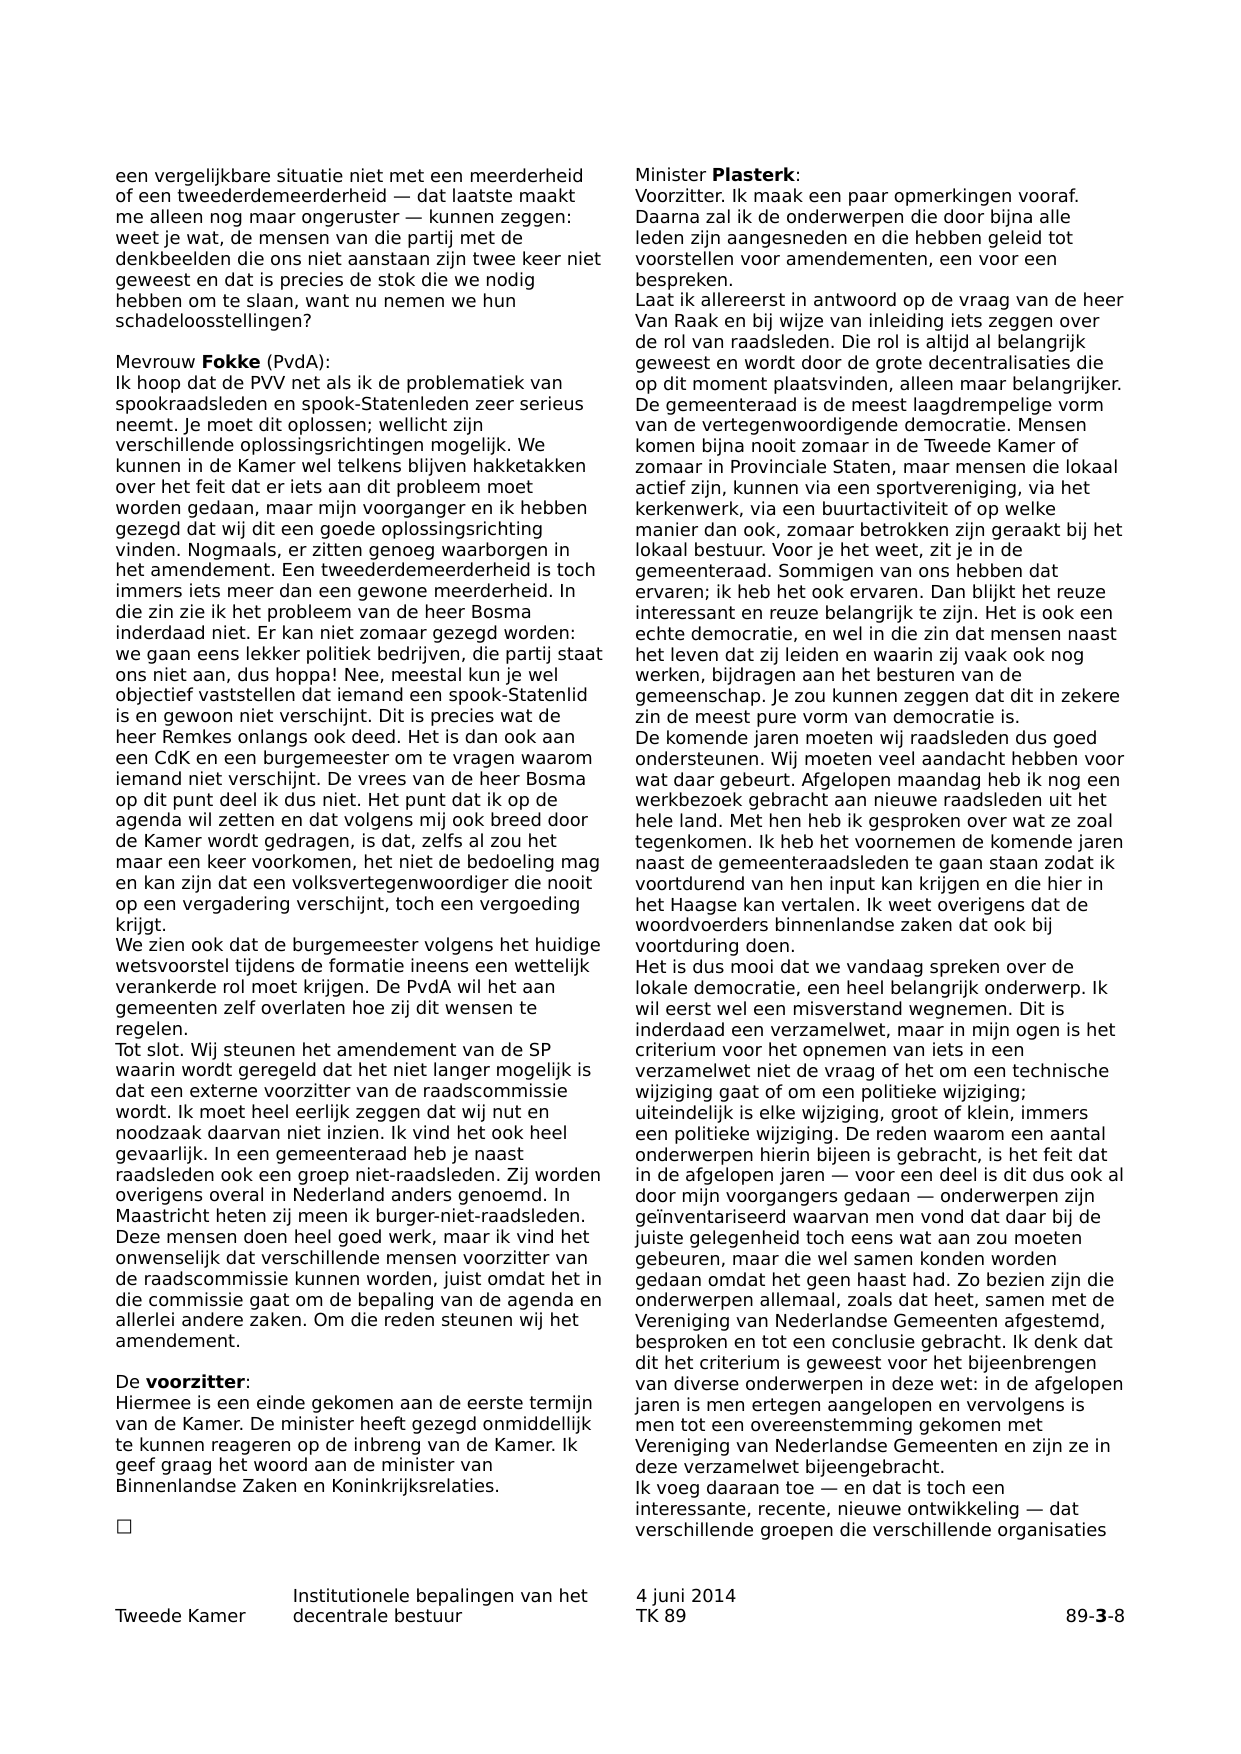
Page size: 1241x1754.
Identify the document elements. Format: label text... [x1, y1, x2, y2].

text De voorzitter: [115, 1372, 605, 1393]
text Ik voeg daaraan toe — en dat is toch een interessante, recente, nieuwe ontwikkeling — dat verschillende groepen die verschillende organisaties [635, 1478, 1125, 1540]
text een vergelijkbare situatie niet met een meerderheid of een tweederdemeerderheid — dat laatste maakt me alleen nog maar ongeruster — kunnen zeggen: weet je wat, de mensen van die partij met de denkbeelden die ons niet aanstaan zijn twee keer niet geweest en dat is precies de stok die we nodig hebben om te slaan, want nu nemen we hun schadeloosstellingen? [115, 165, 605, 332]
text Laat ik allereerst in antwoord op de vraag van de heer Van Raak en bij wijze van inleiding iets zeggen over de rol van raadsleden. Die rol is altijd al belangrijk geweest en wordt door de grote decentralisaties die op dit moment plaatsvinden, alleen maar belangrijker. De gemeenteraad is de meest laagdrempelige vorm van de vertegenwoordigende democratie. Mensen komen bijna nooit zomaar in de Tweede Kamer of zomaar in Provinciale Staten, maar mensen die lokaal actief zijn, kunnen via een sportvereniging, via het kerkenwerk, via een buurtactiviteit of op welke manier dan ook, zomaar betrokken zijn geraakt bij het lokaal bestuur. Voor je het weet, zit je in de gemeenteraad. Sommigen van ons hebben dat ervaren; ik heb het ook ervaren. Dan blijkt het reuze interessant en reuze belangrijk te zijn. Het is ook een echte democratie, en wel in die zin dat mensen naast het leven dat zij leiden en waarin zij vaak ook nog werken, bijdragen aan het besturen van de gemeenschap. Je zou kunnen zeggen dat dit in zekere zin de meest pure vorm van democratie is. [635, 290, 1125, 728]
text Het is dus mooi dat we vandaag spreken over de lokale democratie, een heel belangrijk onderwerp. Ik wil eerst wel een misverstand wegnemen. Dit is inderdaad een verzamelwet, maar in mijn ogen is het criterium voor het opnemen van iets in een verzamelwet niet de vraag of het om een technische wijziging gaat of om een politieke wijziging; uiteindelijk is elke wijziging, groot of klein, immers een politieke wijziging. De reden waarom een aantal onderwerpen hierin bijeen is gebracht, is het feit dat in de afgelopen jaren — voor een deel is dit dus ook al door mijn voorgangers gedaan — onderwerpen zijn geïnventariseerd waarvan men vond dat daar bij de juiste gelegenheid toch eens wat aan zou moeten gebeuren, maar die wel samen konden worden gedaan omdat het geen haast had. Zo bezien zijn die onderwerpen allemaal, zoals dat heet, samen met de Vereniging van Nederlandse Gemeenten afgestemd, besproken en tot een conclusie gebracht. Ik denk dat dit het criterium is geweest voor het bijeenbrengen van diverse onderwerpen in deze wet: in de afgelopen jaren is men ertegen aangelopen en vervolgens is men tot een overeenstemming gekomen met Vereniging van Nederlandse Gemeenten en zijn ze in deze verzamelwet bijeengebracht. [635, 957, 1125, 1478]
text Minister Plasterk: [635, 165, 1125, 186]
text Voorzitter. Ik maak een paar opmerkingen vooraf. Daarna zal ik de onderwerpen die door bijna alle leden zijn aangesneden en die hebben geleid tot voorstellen voor amendementen, een voor een bespreken. [635, 186, 1125, 290]
text ⬜ [115, 1517, 605, 1537]
text Ik hoop dat de PVV net als ik de problematiek van spookraadsleden en spook-Statenleden zeer serieus neemt. Je moet dit oplossen; wellicht zijn verschillende oplossingsrichtingen mogelijk. We kunnen in de Kamer wel telkens blijven hakketakken over het feit dat er iets aan dit probleem moet worden gedaan, maar mijn voorganger en ik hebben gezegd dat wij dit een goede oplossingsrichting vinden. Nogmaals, er zitten genoeg waarborgen in het amendement. Een tweederdemeerderheid is toch immers iets meer dan een gewone meerderheid. In die zin zie ik het probleem van de heer Bosma inderdaad niet. Er kan niet zomaar gezegd worden: we gaan eens lekker politiek bedrijven, die partij staat ons niet aan, dus hoppa! Nee, meestal kun je wel objectief vaststellen dat iemand een spook-Statenlid is en gewoon niet verschijnt. Dit is precies wat de heer Remkes onlangs ook deed. Het is dan ook aan een CdK en een burgemeester om te vragen waarom iemand niet verschijnt. De vrees van de heer Bosma op dit punt deel ik dus niet. Het punt dat ik op de agenda wil zetten en dat volgens mij ook breed door de Kamer wordt gedragen, is dat, zelfs al zou het maar een keer voorkomen, het niet de bedoeling mag en kan zijn dat een volksvertegenwoordiger die nooit op een vergadering verschijnt, toch een vergoeding krijgt. [115, 373, 605, 935]
text Hiermee is een einde gekomen aan de eerste termijn van de Kamer. De minister heeft gezegd onmiddellijk te kunnen reageren op de inbreng van de Kamer. Ik geef graag het woord aan de minister van Binnenlandse Zaken en Koninkrijksrelaties. [115, 1393, 605, 1497]
text Mevrouw Fokke (PvdA): [115, 352, 605, 373]
text De komende jaren moeten wij raadsleden dus goed ondersteunen. Wij moeten veel aandacht hebben voor wat daar gebeurt. Afgelopen maandag heb ik nog een werkbezoek gebracht aan nieuwe raadsleden uit het hele land. Met hen heb ik gesproken over wat ze zoal tegenkomen. Ik heb het voornemen de komende jaren naast de gemeenteraadsleden te gaan staan zodat ik voortdurend van hen input kan krijgen en die hier in het Haagse kan vertalen. Ik weet overigens dat de woordvoerders binnenlandse zaken dat ook bij voortduring doen. [635, 728, 1125, 957]
text Tot slot. Wij steunen het amendement van de SP waarin wordt geregeld dat het niet langer mogelijk is dat een externe voorzitter van de raadscommissie wordt. Ik moet heel eerlijk zeggen dat wij nut en noodzaak daarvan niet inzien. Ik vind het ook heel gevaarlijk. In een gemeenteraad heb je naast raadsleden ook een groep niet-raadsleden. Zij worden overigens overal in Nederland anders genoemd. In Maastricht heten zij meen ik burger-niet-raadsleden. Deze mensen doen heel goed werk, maar ik vind het onwenselijk dat verschillende mensen voorzitter van de raadscommissie kunnen worden, juist omdat het in die commissie gaat om de bepaling van de agenda en allerlei andere zaken. Om die reden steunen wij het amendement. [115, 1039, 605, 1352]
text We zien ook dat de burgemeester volgens het huidige wetsvoorstel tijdens de formatie ineens een wettelijk verankerde rol moet krijgen. De PvdA wil het aan gemeenten zelf overlaten hoe zij dit wensen te regelen. [115, 935, 605, 1039]
